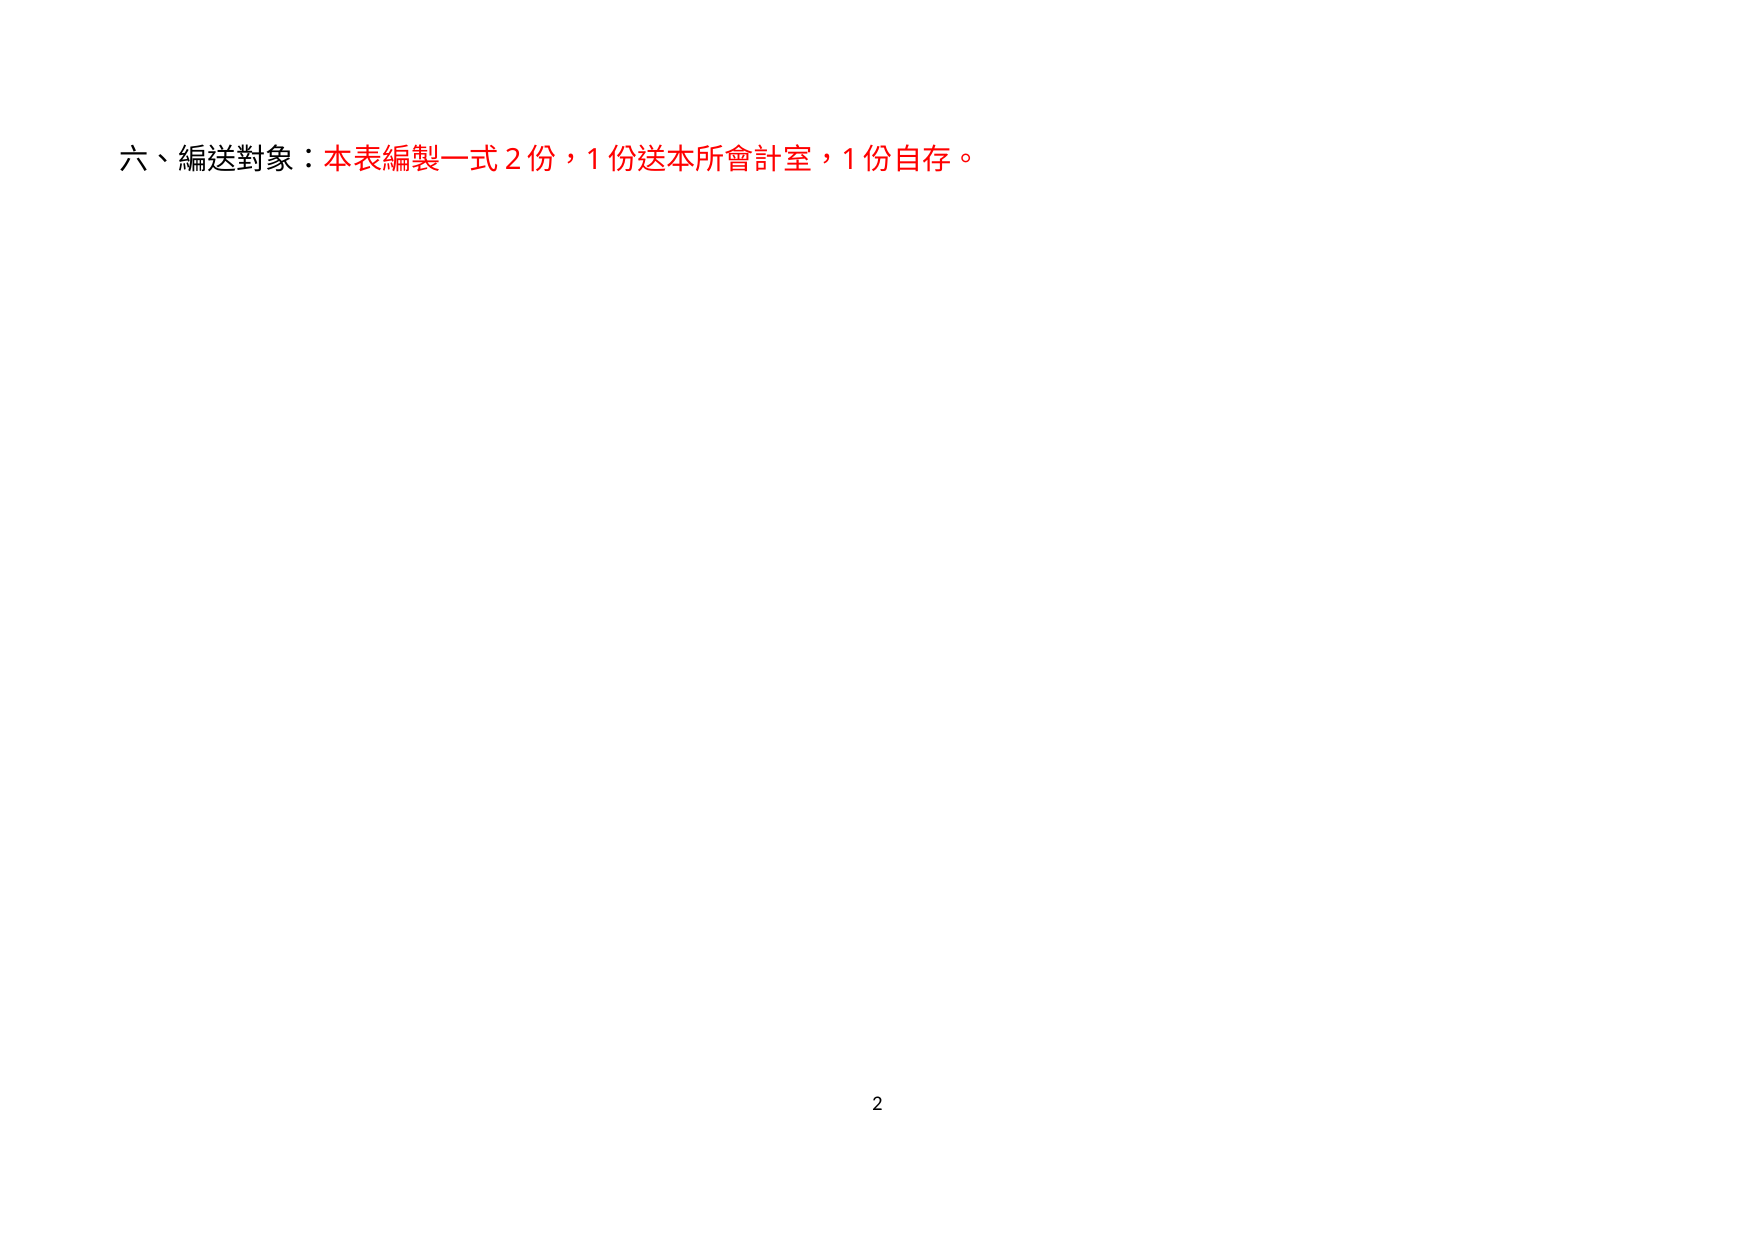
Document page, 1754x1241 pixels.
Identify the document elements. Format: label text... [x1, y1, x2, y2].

table_cell 六、編送對象：本表編製一式2份，1份送本所會計室，1份自存。 [117, 119, 1639, 194]
